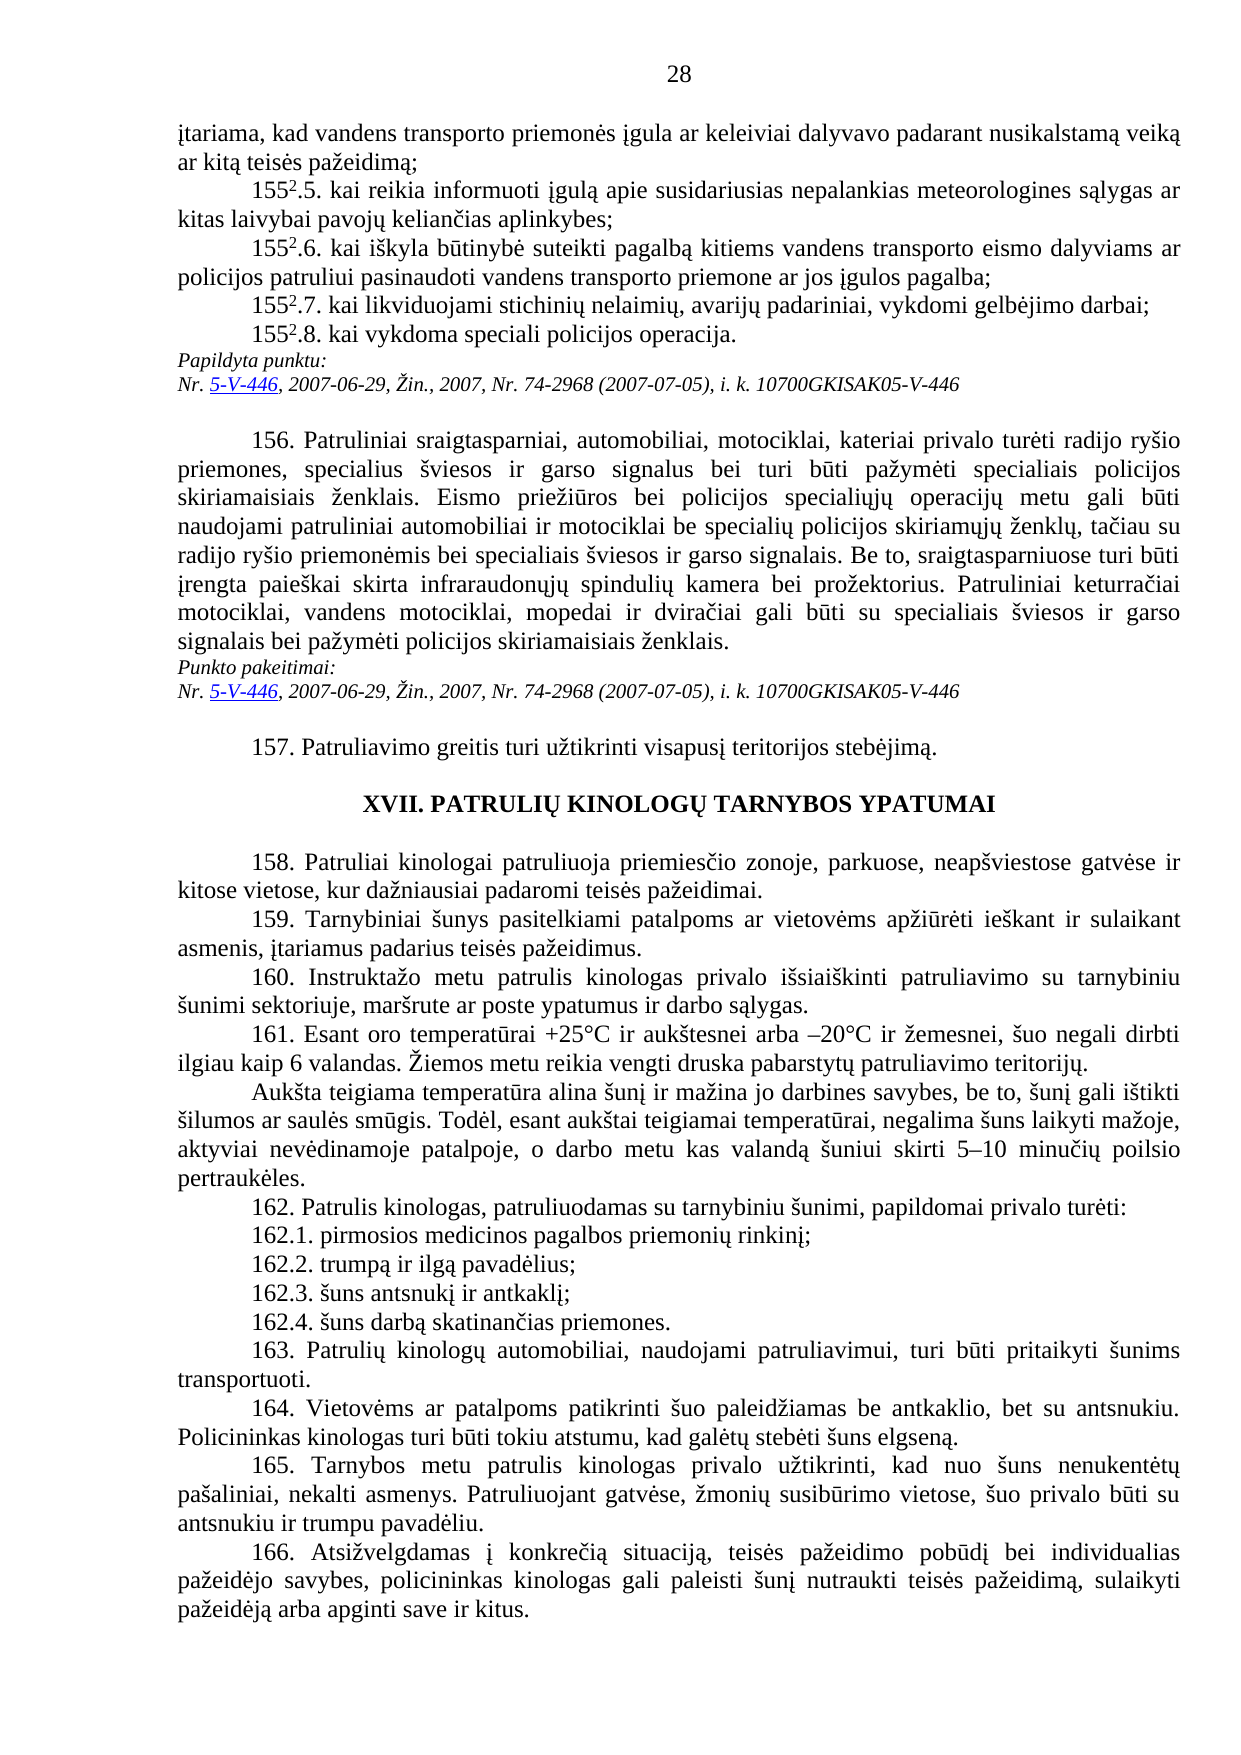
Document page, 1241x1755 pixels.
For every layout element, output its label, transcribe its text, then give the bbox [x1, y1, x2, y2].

text 1552.7. kai likviduojami stichinių nelaimių, avarijų padariniai, vykdomi gelbėjimo darbai; [177, 291, 1181, 319]
text Aukšta teigiama temperatūra alina šunį ir mažina jo darbines savybes, be to, šunį gali ištikti šilumos ar saulės smūgis. Todėl, esant aukštai teigiamai temperatūrai, negalima šuns laikyti mažoje, aktyviai nevėdinamoje patalpoje, o darbo metu kas valandą šuniui skirti 5–10 minučių poilsio pertraukėles. [177, 1077, 1181, 1192]
text 159. Tarnybiniai šunys pasitelkiami patalpoms ar vietovėms apžiūrėti ieškant ir sulaikant asmenis, įtariamus padarius teisės pažeidimus. [177, 904, 1181, 962]
text XVII. patrulių KINOLOGŲ TARNYBOS YPATUMAI [177, 789, 1181, 818]
text 1552.5. kai reikia informuoti įgulą apie susidariusias nepalankias meteorologines sąlygas ar kitas laivybai pavojų keliančias aplinkybes; [177, 176, 1181, 233]
text 158. Patruliai kinologai patruliuoja priemiesčio zonoje, parkuose, neapšviestose gatvėse ir kitose vietose, kur dažniausiai padaromi teisės pažeidimai. [177, 847, 1181, 904]
text Papildyta punktu: [177, 348, 1181, 372]
text 1552.6. kai iškyla būtinybė suteikti pagalbą kitiems vandens transporto eismo dalyviams ar policijos patruliui pasinaudoti vandens transporto priemone ar jos įgulos pagalba; [177, 233, 1181, 291]
text 162. Patrulis kinologas, patruliuodamas su tarnybiniu šunimi, papildomai privalo turėti: [177, 1192, 1181, 1221]
text 156. Patruliniai sraigtasparniai, automobiliai, motociklai, kateriai privalo turėti radijo ryšio priemones, specialius šviesos ir garso signalus bei turi būti pažymėti specialiais policijos skiriamaisiais ženklais. Eismo priežiūros bei policijos specialiųjų operacijų metu gali būti naudojami patruliniai automobiliai ir motociklai be specialių policijos skiriamųjų ženklų, tačiau su radijo ryšio priemonėmis bei specialiais šviesos ir garso signalais. Be to, sraigtasparniuose turi būti įrengta paieškai skirta infraraudonųjų spindulių kamera bei prožektorius. Patruliniai keturračiai motociklai, vandens motociklai, mopedai ir dviračiai gali būti su specialiais šviesos ir garso signalais bei pažymėti policijos skiriamaisiais ženklais. [177, 425, 1181, 655]
text Nr. 5-V-446, 2007-06-29, Žin., 2007, Nr. 74-2968 (2007-07-05), i. k. 10700GKISAK05-V-446 [177, 679, 1181, 703]
text 162.2. trumpą ir ilgą pavadėlius; [177, 1249, 1181, 1278]
text 161. Esant oro temperatūrai +25°C ir aukštesnei arba –20°C ir žemesnei, šuo negali dirbti ilgiau kaip 6 valandas. Žiemos metu reikia vengti druska pabarstytų patruliavimo teritorijų. [177, 1019, 1181, 1077]
text 164. Vietovėms ar patalpoms patikrinti šuo paleidžiamas be antkaklio, bet su antsnukiu. Policininkas kinologas turi būti tokiu atstumu, kad galėtų stebėti šuns elgseną. [177, 1393, 1181, 1451]
text Nr. 5-V-446, 2007-06-29, Žin., 2007, Nr. 74-2968 (2007-07-05), i. k. 10700GKISAK05-V-446 [177, 372, 1181, 396]
text 162.1. pirmosios medicinos pagalbos priemonių rinkinį; [177, 1221, 1181, 1249]
text 165. Tarnybos metu patrulis kinologas privalo užtikrinti, kad nuo šuns nenukentėtų pašaliniai, nekalti asmenys. Patruliuojant gatvėse, žmonių susibūrimo vietose, šuo privalo būti su antsnukiu ir trumpu pavadėliu. [177, 1451, 1181, 1537]
text 162.3. šuns antsnukį ir antkaklį; [177, 1278, 1181, 1307]
text 163. Patrulių kinologų automobiliai, naudojami patruliavimui, turi būti pritaikyti šunims transportuoti. [177, 1336, 1181, 1393]
text 162.4. šuns darbą skatinančias priemones. [177, 1307, 1181, 1336]
text 166. Atsižvelgdamas į konkrečią situaciją, teisės pažeidimo pobūdį bei individualias pažeidėjo savybes, policininkas kinologas gali paleisti šunį nutraukti teisės pažeidimą, sulaikyti pažeidėją arba apginti save ir kitus. [177, 1537, 1181, 1623]
text 157. Patruliavimo greitis turi užtikrinti visapusį teritorijos stebėjimą. [177, 732, 1181, 761]
text 160. Instruktažo metu patrulis kinologas privalo išsiaiškinti patruliavimo su tarnybiniu šunimi sektoriuje, maršrute ar poste ypatumus ir darbo sąlygas. [177, 962, 1181, 1019]
text Punkto pakeitimai: [177, 655, 1181, 679]
text 1552.8. kai vykdoma speciali policijos operacija. [177, 319, 1181, 348]
text įtariama, kad vandens transporto priemonės įgula ar keleiviai dalyvavo padarant nusikalstamą veiką ar kitą teisės pažeidimą; [177, 118, 1181, 176]
